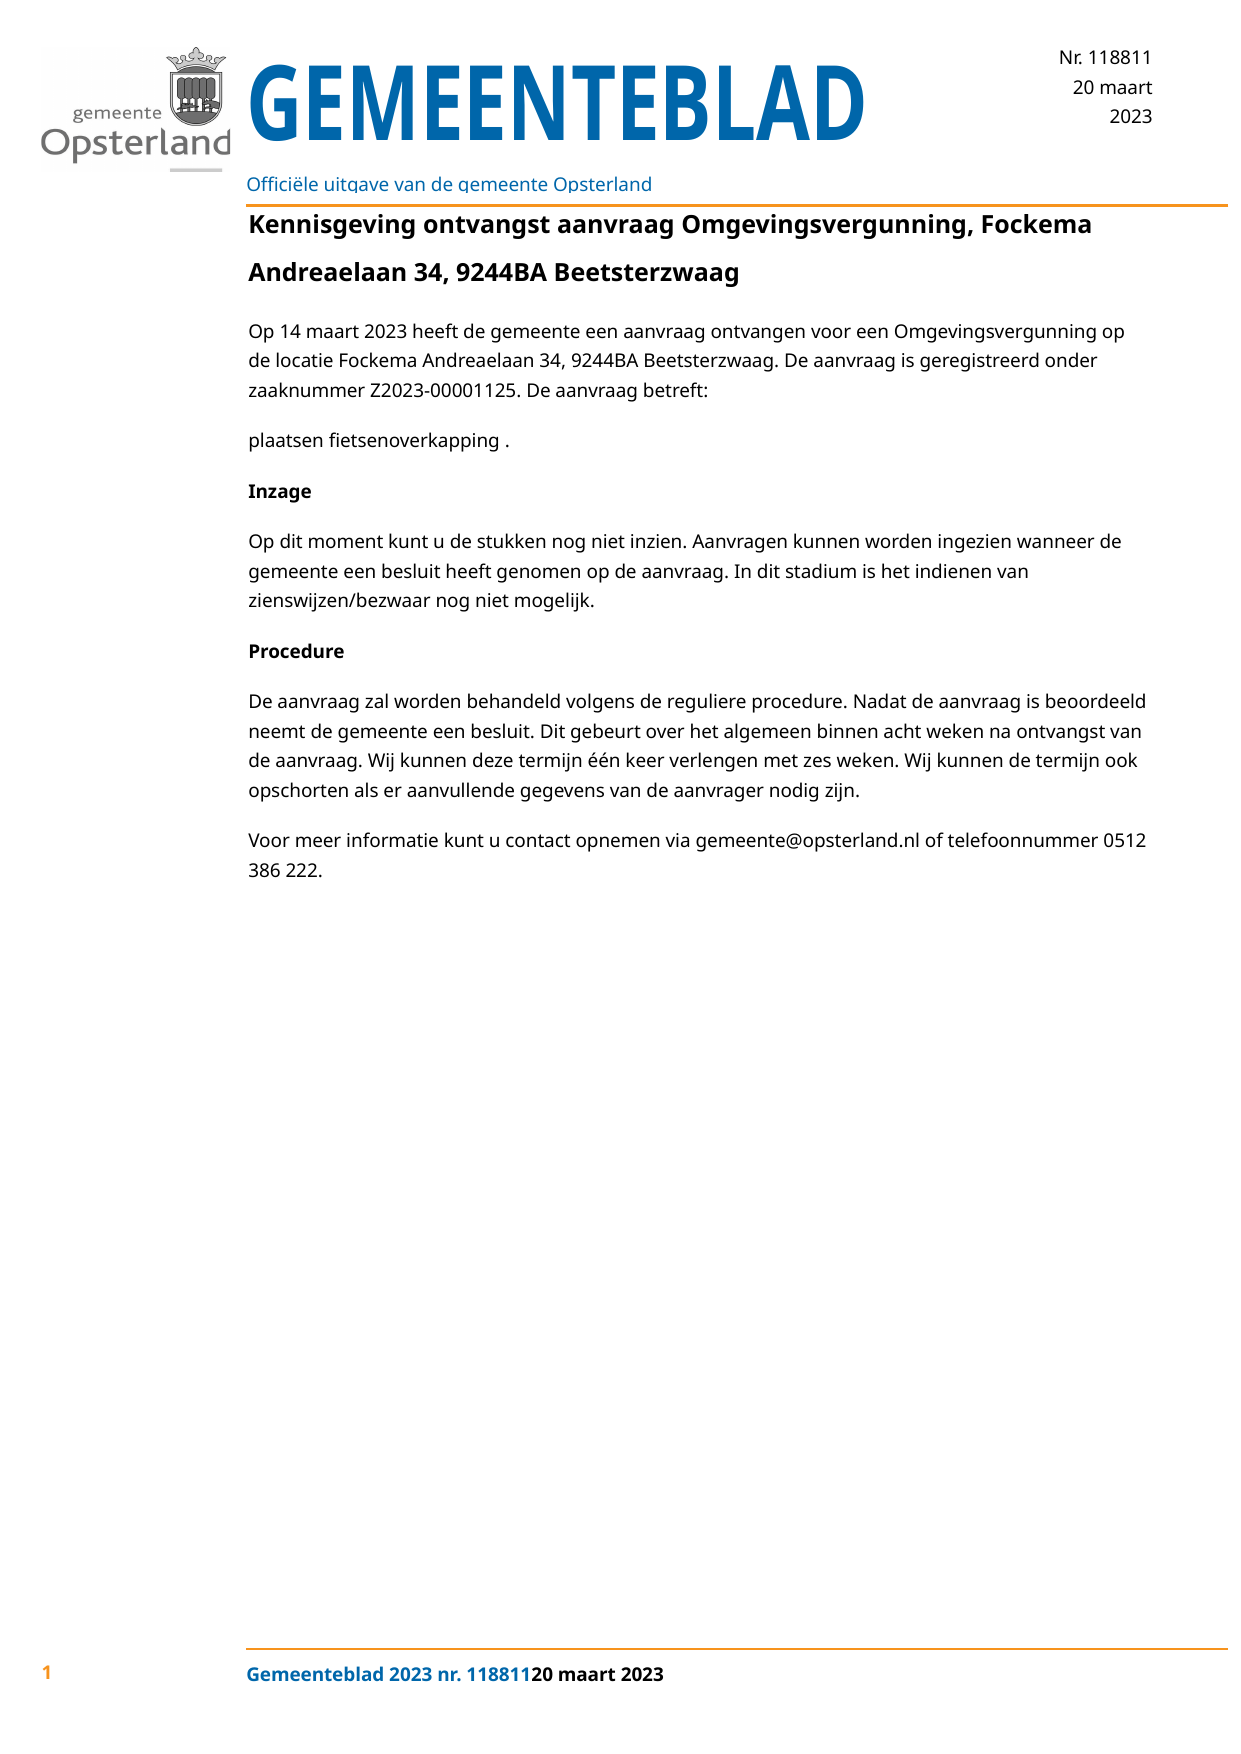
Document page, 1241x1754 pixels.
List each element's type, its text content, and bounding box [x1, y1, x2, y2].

text plaatsen fietsenoverkapping . [248, 427, 1152, 453]
text Op dit moment kunt u de stukken nog niet inzien. Aanvragen kunnen worden ingezien wanneer de gemeente een besluit heeft genomen op de aanvraag. In dit stadium is het indienen van zienswijzen/bezwaar nog niet mogelijk. [248, 528, 1152, 613]
text Inzage [248, 478, 1152, 504]
text Voor meer informatie kunt u contact opnemen via gemeente@opsterland.nl of telefoonnummer 0512 386 222. [248, 827, 1152, 883]
text Kennisgeving ontvangst aanvraag Omgevingsvergunning, Fockema Andreaelaan 34, 9244BA Beetsterzwaag [248, 207, 1152, 288]
text Procedure [248, 638, 1152, 664]
text De aanvraag zal worden behandeld volgens de reguliere procedure. Nadat de aanvraag is beoordeeld neemt de gemeente een besluit. Dit gebeurt over het algemeen binnen acht weken na ontvangst van de aanvraag. Wij kunnen deze termijn één keer verlengen met zes weken. Wij kunnen de termijn ook opschorten als er aanvullende gegevens van de aanvrager nodig zijn. [248, 688, 1152, 803]
picture [41, 47, 231, 172]
text Op 14 maart 2023 heeft de gemeente een aanvraag ontvangen voor een Omgevingsvergunning op de locatie Fockema Andreaelaan 34, 9244BA Beetsterzwaag. De aanvraag is geregistreerd onder zaaknummer Z2023-00001125. De aanvraag betreft: [248, 318, 1152, 403]
